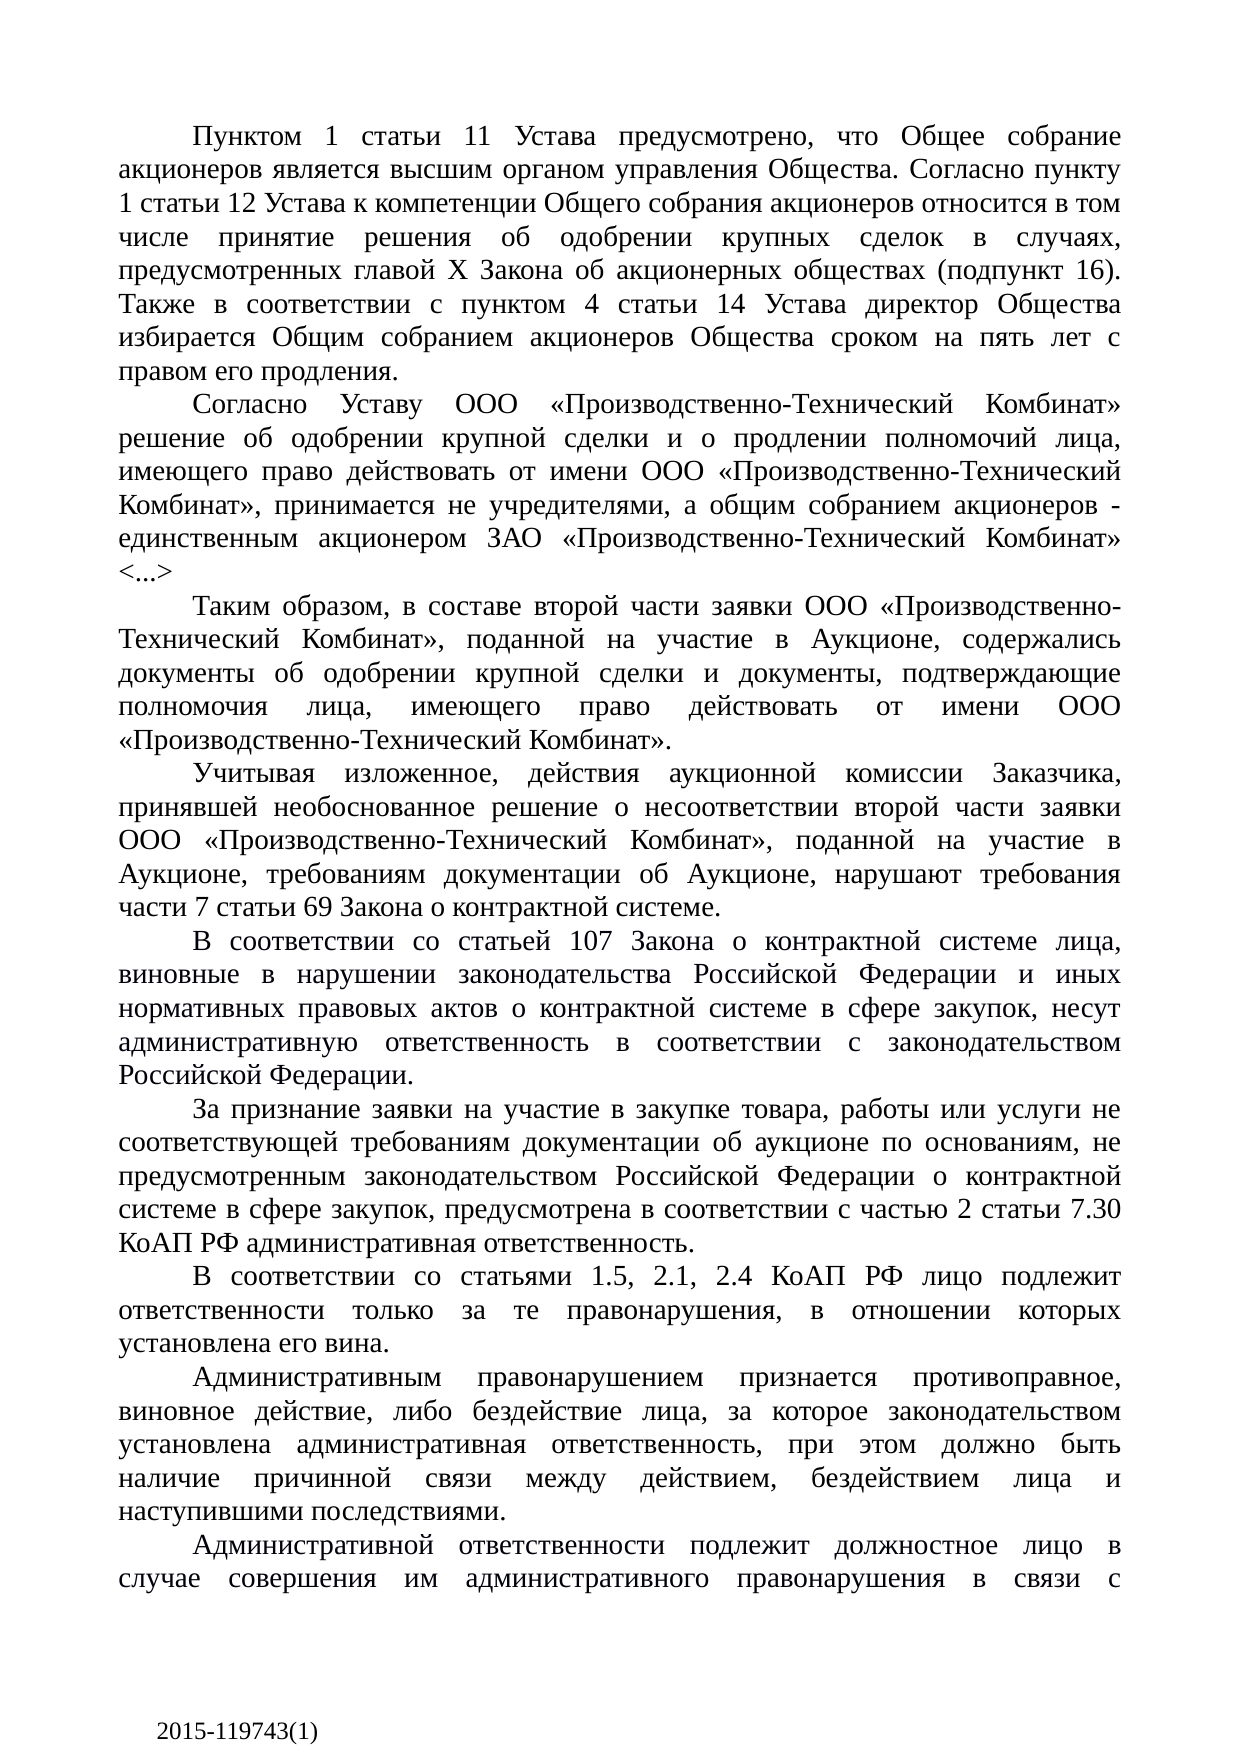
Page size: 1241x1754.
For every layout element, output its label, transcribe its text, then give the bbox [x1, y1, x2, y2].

text За признание заявки на участие в закупке товара, работы или услуги не соответствующей требованиям документации об аукционе по основаниям, не предусмотренным законодательством Российской Федерации о контрактной системе в сфере закупок, предусмотрена в соответствии с частью 2 статьи 7.30 КоАП РФ административная ответственность. [118, 1091, 1122, 1258]
text Согласно Уставу ООО «Производственно-Технический Комбинат» решение об одобрении крупной сделки и о продлении полномочий лица, имеющего право действовать от имени ООО «Производственно-Технический Комбинат», принимается не учредителями, а общим собранием акционеров - единственным акционером ЗАО «Производственно-Технический Комбинат» <...> [118, 386, 1122, 588]
text В соответствии со статьей 107 Закона о контрактной системе лица, виновные в нарушении законодательства Российской Федерации и иных нормативных правовых актов о контрактной системе в сфере закупок, несут административную ответственность в соответствии с законодательством Российской Федерации. [118, 923, 1122, 1091]
text В соответствии со статьями 1.5, 2.1, 2.4 КоАП РФ лицо подлежит ответственности только за те правонарушения, в отношении которых установлена его вина. [118, 1258, 1122, 1359]
text Пунктом 1 статьи 11 Устава предусмотрено, что Общее собрание акционеров является высшим органом управления Общества. Согласно пункту 1 статьи 12 Устава к компетенции Общего собрания акционеров относится в том числе принятие решения об одобрении крупных сделок в случаях, предусмотренных главой Х Закона об акционерных обществах (подпункт 16). Также в соответствии с пунктом 4 статьи 14 Устава директор Общества избирается Общим собранием акционеров Общества сроком на пять лет с правом его продления. [118, 118, 1122, 386]
text Таким образом, в составе второй части заявки ООО «Производственно-Технический Комбинат», поданной на участие в Аукционе, содержались документы об одобрении крупной сделки и документы, подтверждающие полномочия лица, имеющего право действовать от имени ООО «Производственно-Технический Комбинат». [118, 588, 1122, 755]
text Административной ответственности подлежит должностное лицо в случае совершения им административного правонарушения в связи с [118, 1527, 1122, 1594]
text Административным правонарушением признается противоправное, виновное действие, либо бездействие лица, за которое законодательством установлена административная ответственность, при этом должно быть наличие причинной связи между действием, бездействием лица и наступившими последствиями. [118, 1359, 1122, 1527]
text Учитывая изложенное, действия аукционной комиссии Заказчика, принявшей необоснованное решение о несоответствии второй части заявки ООО «Производственно-Технический Комбинат», поданной на участие в Аукционе, требованиям документации об Аукционе, нарушают требования части 7 статьи 69 Закона о контрактной системе. [118, 755, 1122, 923]
